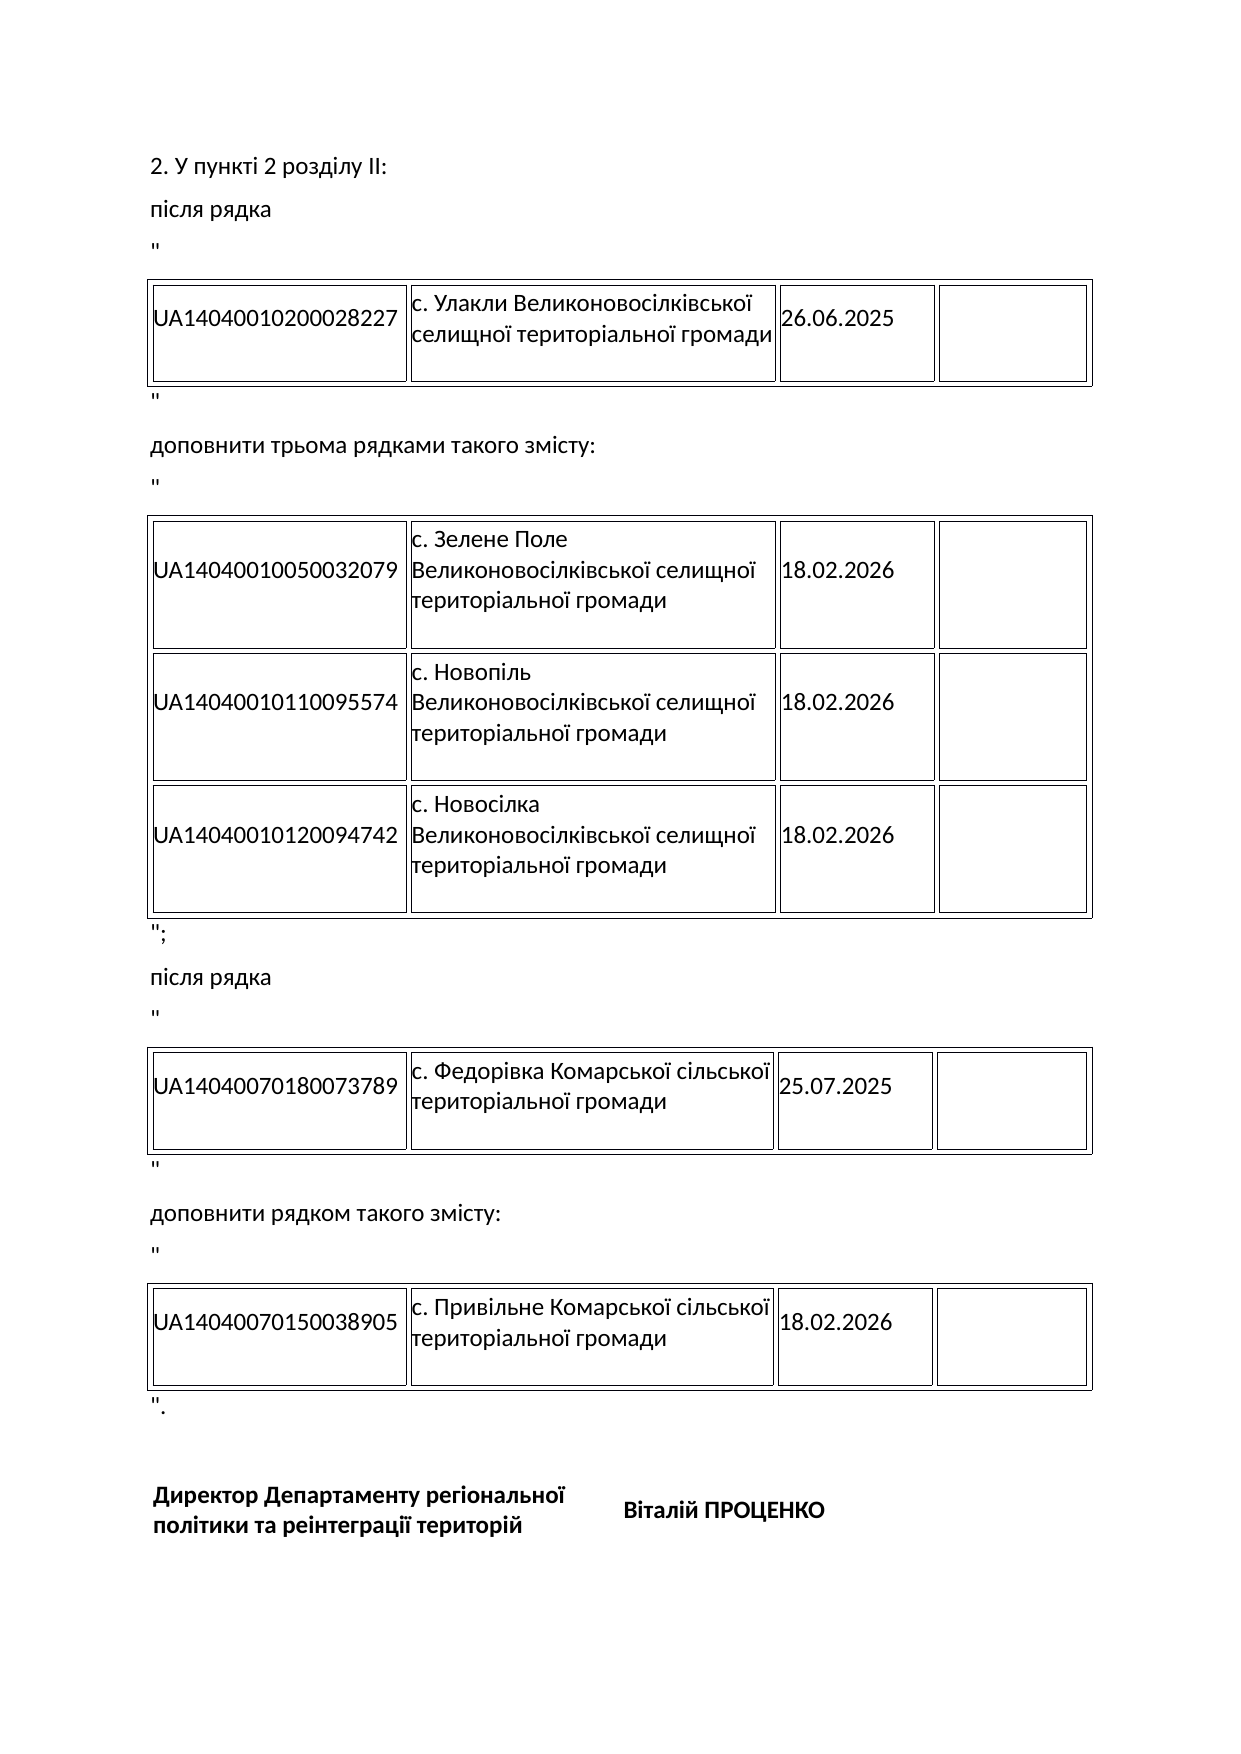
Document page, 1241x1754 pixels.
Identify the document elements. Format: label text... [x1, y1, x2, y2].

table_cell с. Новопіль Великоновосілківської селищної територіальної громади [409, 648, 778, 780]
table_cell с. Новосілка Великоновосілківської селищної територіальної громади [409, 780, 778, 912]
text " [150, 387, 1090, 417]
table_cell [936, 648, 1089, 780]
table_header UA14040010200028227 [150, 280, 408, 381]
table_header 25.07.2025 [776, 1048, 934, 1148]
text " [150, 236, 1090, 267]
text ". [150, 1391, 1090, 1421]
table_header [936, 280, 1089, 381]
table_header 26.06.2025 [778, 280, 936, 381]
text доповнити трьома рядками такого змісту: [150, 429, 1090, 460]
table_cell [936, 780, 1089, 912]
text після рядка [150, 961, 1090, 991]
table_header с. Привільне Комарської сільської територіальної громади [409, 1284, 776, 1385]
table_header UA14040010050032079 [150, 516, 408, 648]
table_cell [940, 654, 1086, 780]
table_cell UA14040010110095574 [150, 648, 408, 780]
table_cell 18.02.2026 [778, 780, 936, 912]
text " [150, 1004, 1090, 1034]
table_header UA14040070150038905 [150, 1284, 408, 1385]
text після рядка [150, 193, 1090, 223]
table_header 18.02.2026 [776, 1284, 934, 1385]
text " [150, 1155, 1090, 1184]
table_header UA14040070180073789 [150, 1048, 408, 1148]
table_header Директор Департаменту регіональної політики та реінтеграції територій [150, 1476, 620, 1572]
table_header с. Зелене Поле Великоновосілківської селищної територіальної громади [409, 516, 778, 648]
text доповнити рядком такого змісту: [150, 1197, 1090, 1227]
table_cell UA14040010120094742 [150, 780, 408, 912]
table_header с. Федорівка Комарської сільської територіальної громади [409, 1048, 776, 1148]
text 2. У пункті 2 розділу II: [150, 150, 1090, 181]
text " [150, 1240, 1090, 1270]
table_header [935, 1284, 1089, 1385]
table_header [935, 1048, 1089, 1148]
table_cell [940, 786, 1086, 912]
table_header Віталій ПРОЦЕНКО [620, 1476, 1091, 1572]
text "; [150, 919, 1090, 948]
table_header [940, 522, 1086, 648]
table_header [938, 1053, 1086, 1148]
table_header [936, 516, 1089, 648]
table_header с. Улакли Великоновосілківської селищної територіальної громади [409, 280, 778, 381]
table_header [940, 286, 1086, 381]
table_header 18.02.2026 [778, 516, 936, 648]
table_cell 18.02.2026 [778, 648, 936, 780]
table_header [938, 1289, 1086, 1385]
text " [150, 472, 1090, 503]
